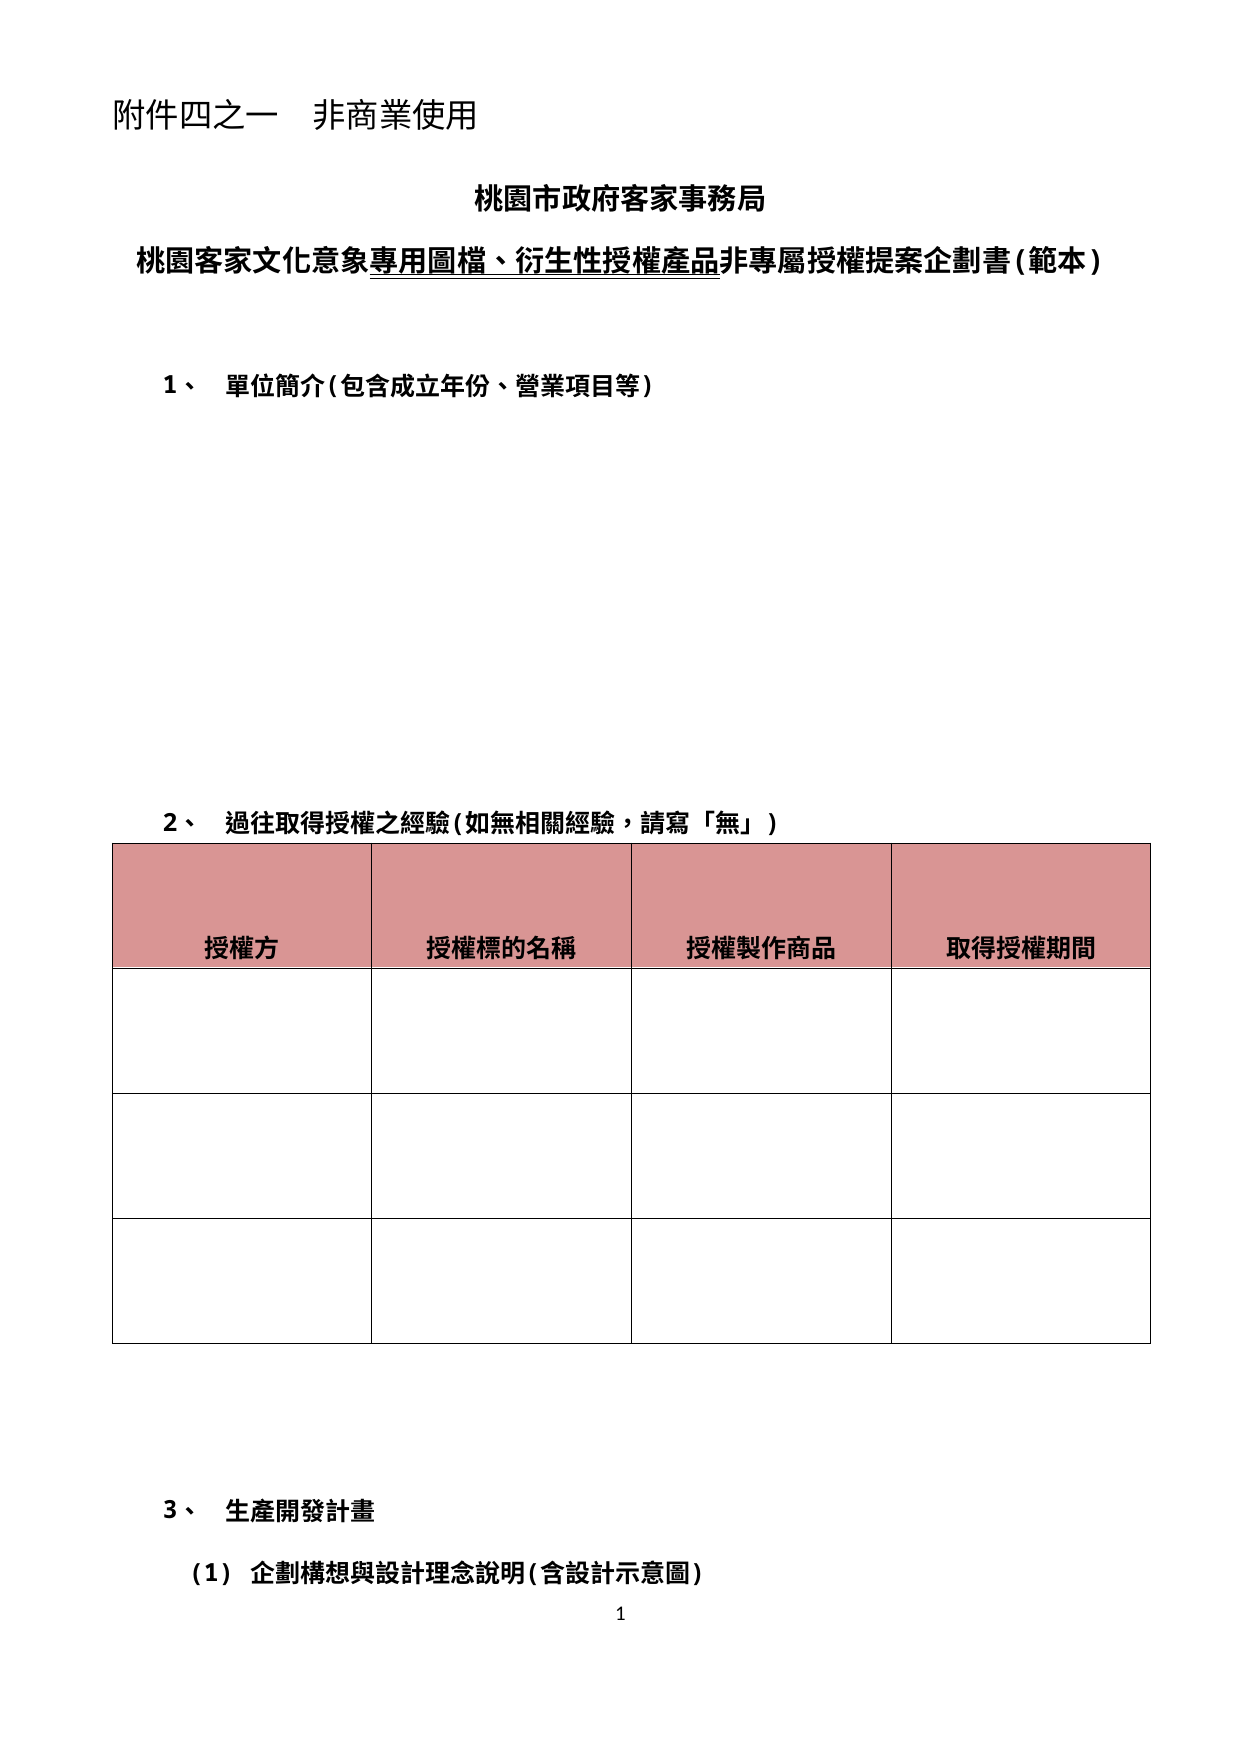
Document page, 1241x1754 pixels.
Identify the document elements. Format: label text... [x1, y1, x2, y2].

table_cell [632, 1219, 891, 1342]
list 企劃構想與設計理念說明(含設計示意圖) [189, 1530, 1128, 1592]
table_header 授權製作商品 [632, 844, 891, 967]
table_cell [372, 969, 631, 1092]
table_cell [372, 1094, 631, 1217]
list 單位簡介(包含成立年份、營業項目等) [162, 342, 1128, 405]
table_cell [113, 969, 371, 1092]
list 生產開發計畫 [162, 1467, 1128, 1530]
table_header 授權標的名稱 [372, 844, 631, 967]
text 桃園市政府客家事務局 [112, 155, 1128, 217]
table_cell [892, 1094, 1150, 1217]
text 桃園客家文化意象專用圖檔、衍生性授權產品非專屬授權提案企劃書(範本) [112, 217, 1128, 280]
table_cell [892, 969, 1150, 1092]
table_header 取得授權期間 [892, 844, 1150, 967]
table_cell [113, 1094, 371, 1217]
table_cell [372, 1219, 631, 1342]
table_cell [892, 1219, 1150, 1342]
table_cell [113, 1219, 371, 1342]
table_header 授權方 [113, 844, 371, 967]
table_cell [632, 1094, 891, 1217]
table_cell [632, 969, 891, 1092]
list 過往取得授權之經驗(如無相關經驗，請寫「無」) [162, 780, 1128, 842]
